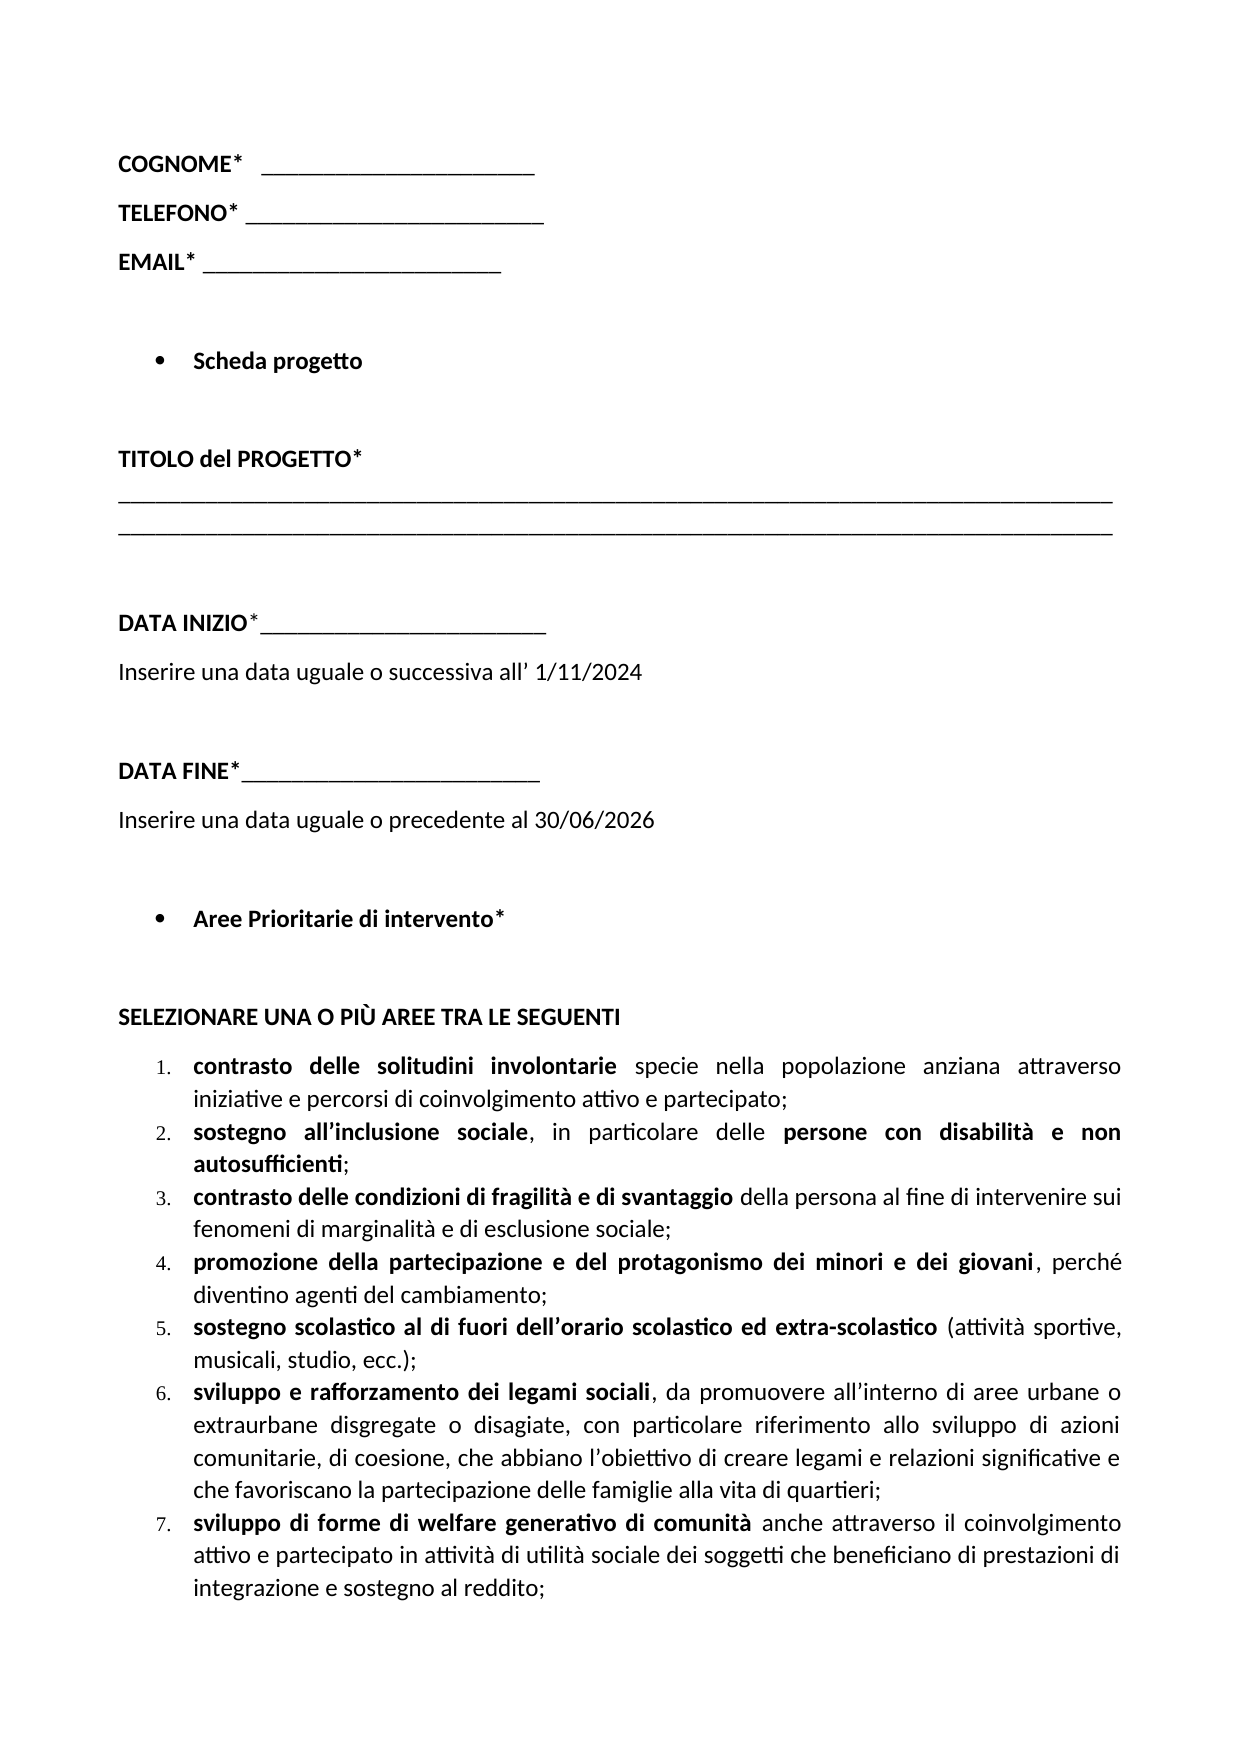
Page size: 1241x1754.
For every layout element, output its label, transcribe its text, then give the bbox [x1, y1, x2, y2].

list Aree Prioritarie di intervento* [156, 903, 1122, 933]
text TITOLO del PROGETTO* ________________________________________________________________________________________________________________________________________________________________ [118, 443, 1122, 539]
list contrasto delle solitudini involontarie specie nella popolazione anziana attraverso iniziative e percorsi di coinvolgimento attivo e partecipato; [156, 1051, 1122, 1114]
text EMAIL* ________________________ [118, 246, 1122, 277]
list sviluppo e rafforzamento dei legami sociali, da promuovere all’interno di aree urbane o extraurbane disgregate o disagiate, con particolare riferimento allo sviluppo di azioni comunitarie, di coesione, che abbiano l’obiettivo di creare legami e relazioni significative e che favoriscano la partecipazione delle famiglie alla vita di quartieri; [156, 1377, 1122, 1505]
text TELEFONO* ________________________ [118, 197, 1122, 227]
list contrasto delle condizioni di fragilità e di svantaggio della persona al fine di intervenire sui fenomeni di marginalità e di esclusione sociale; [156, 1181, 1122, 1244]
text DATA INIZIO*_______________________ [118, 607, 1122, 638]
text Inserire una data uguale o precedente al 30/06/2026 [118, 804, 1122, 835]
text SELEZIONARE UNA O PIÙ AREE TRA LE SEGUENTI [118, 1001, 1122, 1032]
list Scheda progetto [156, 345, 1122, 375]
text DATA FINE*________________________ [118, 755, 1122, 785]
list sviluppo di forme di welfare generativo di comunità anche attraverso il coinvolgimento attivo e partecipato in attività di utilità sociale dei soggetti che beneficiano di prestazioni di integrazione e sostegno al reddito; [156, 1507, 1122, 1603]
text COGNOME* ______________________ [118, 148, 1122, 178]
list promozione della partecipazione e del protagonismo dei minori e dei giovani, perché diventino agenti del cambiamento; [156, 1246, 1122, 1309]
list sostegno scolastico al di fuori dell’orario scolastico ed extra-scolastico (attività sportive, musicali, studio, ecc.); [156, 1311, 1122, 1374]
text Inserire una data uguale o successiva all’ 1/11/2024 [118, 656, 1122, 687]
list sostegno all’inclusione sociale, in particolare delle persone con disabilità e non autosufficienti; [156, 1116, 1122, 1179]
